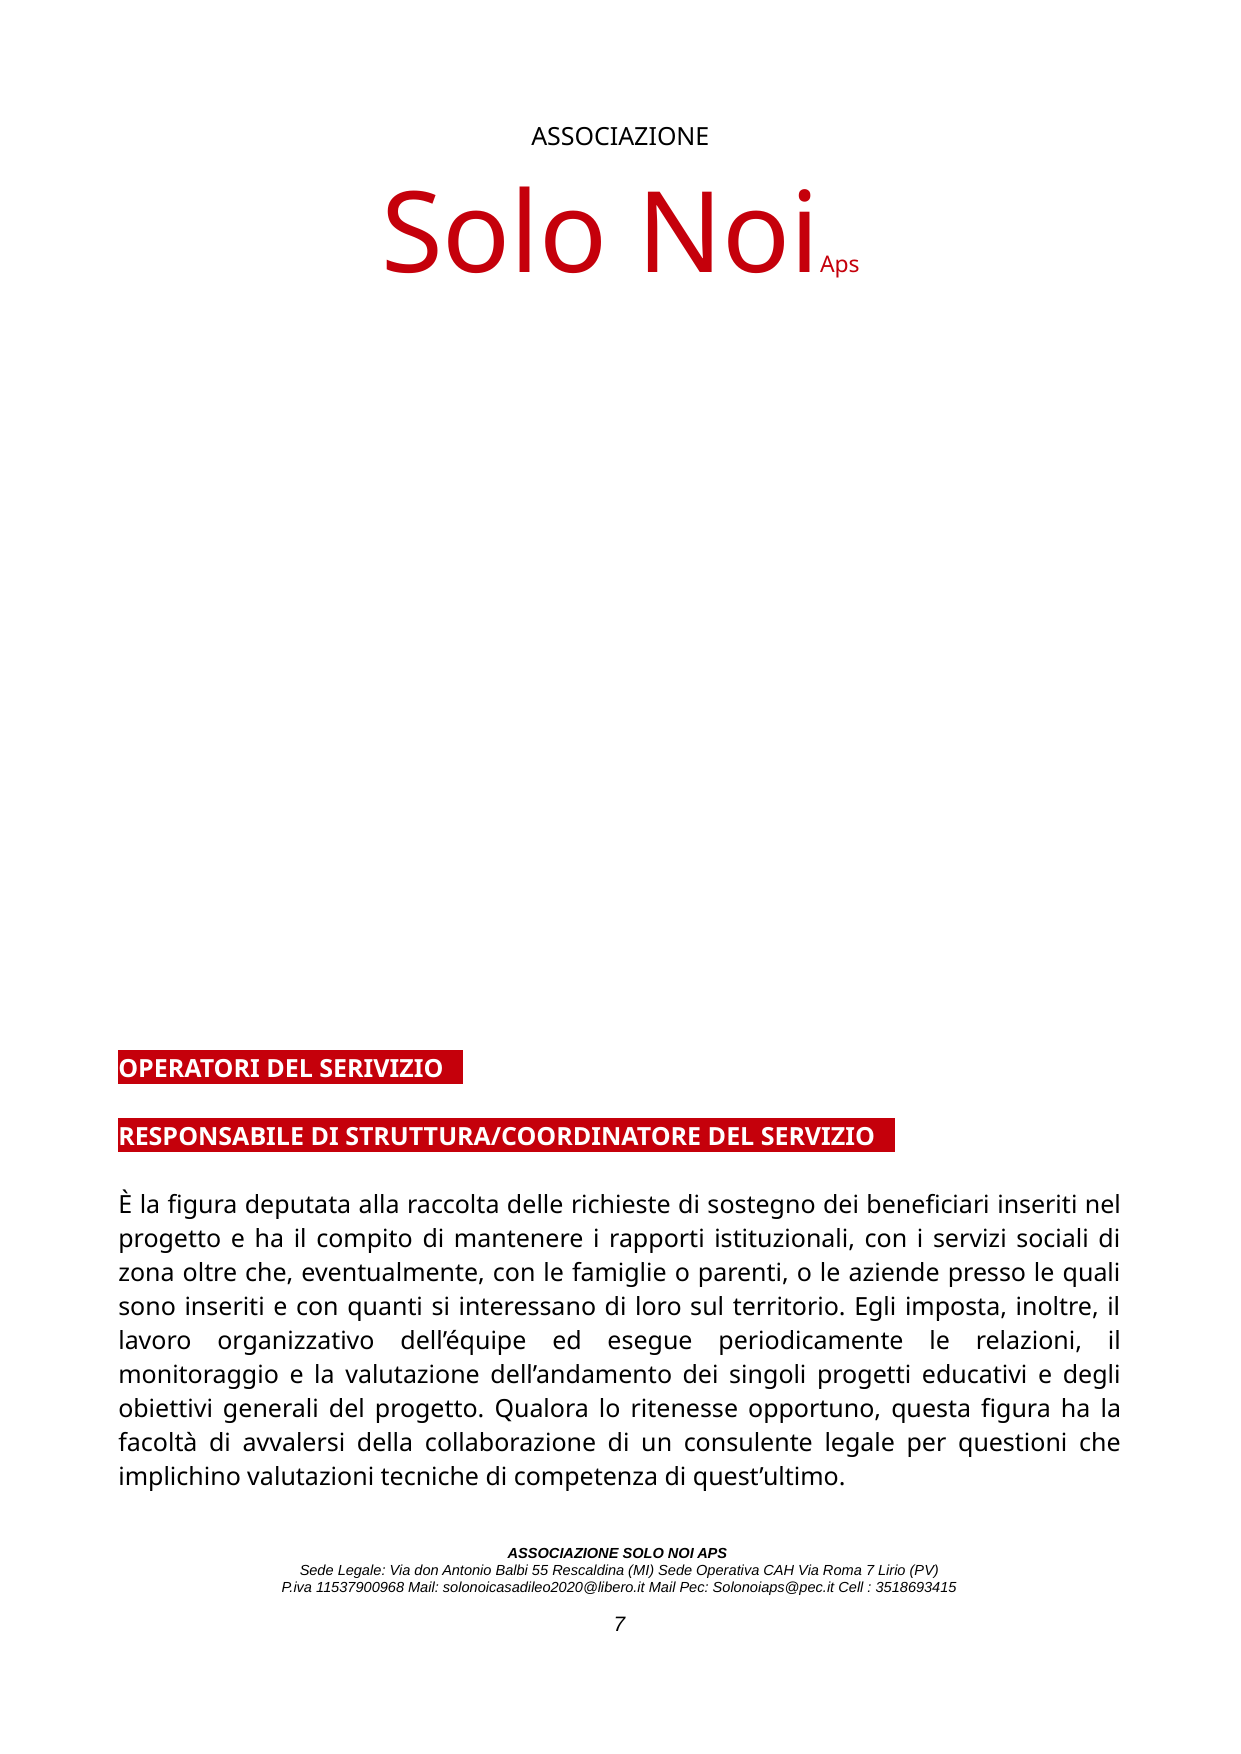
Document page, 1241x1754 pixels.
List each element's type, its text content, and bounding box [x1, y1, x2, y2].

text È la figura deputata alla raccolta delle richieste di sostegno dei beneficiari inseriti nel progetto e ha il compito di mantenere i rapporti istituzionali, con i servizi sociali di zona oltre che, eventualmente, con le famiglie o parenti, o le aziende presso le quali sono inseriti e con quanti si interessano di loro sul territorio. Egli imposta, inoltre, il lavoro organizzativo dell’équipe ed esegue periodicamente le relazioni, il monitoraggio e la valutazione dell’andamento dei singoli progetti educativi e degli obiettivi generali del progetto. Qualora lo ritenesse opportuno, questa figura ha la facoltà di avvalersi della collaborazione di un consulente legale per questioni che implichino valutazioni tecniche di competenza di quest’ultimo. [118, 1186, 1122, 1493]
text Responsabile di struttura/coordinatore del servizio [118, 1118, 1122, 1152]
text OPERATORI DEL SERIVIZIO [118, 1050, 1122, 1084]
